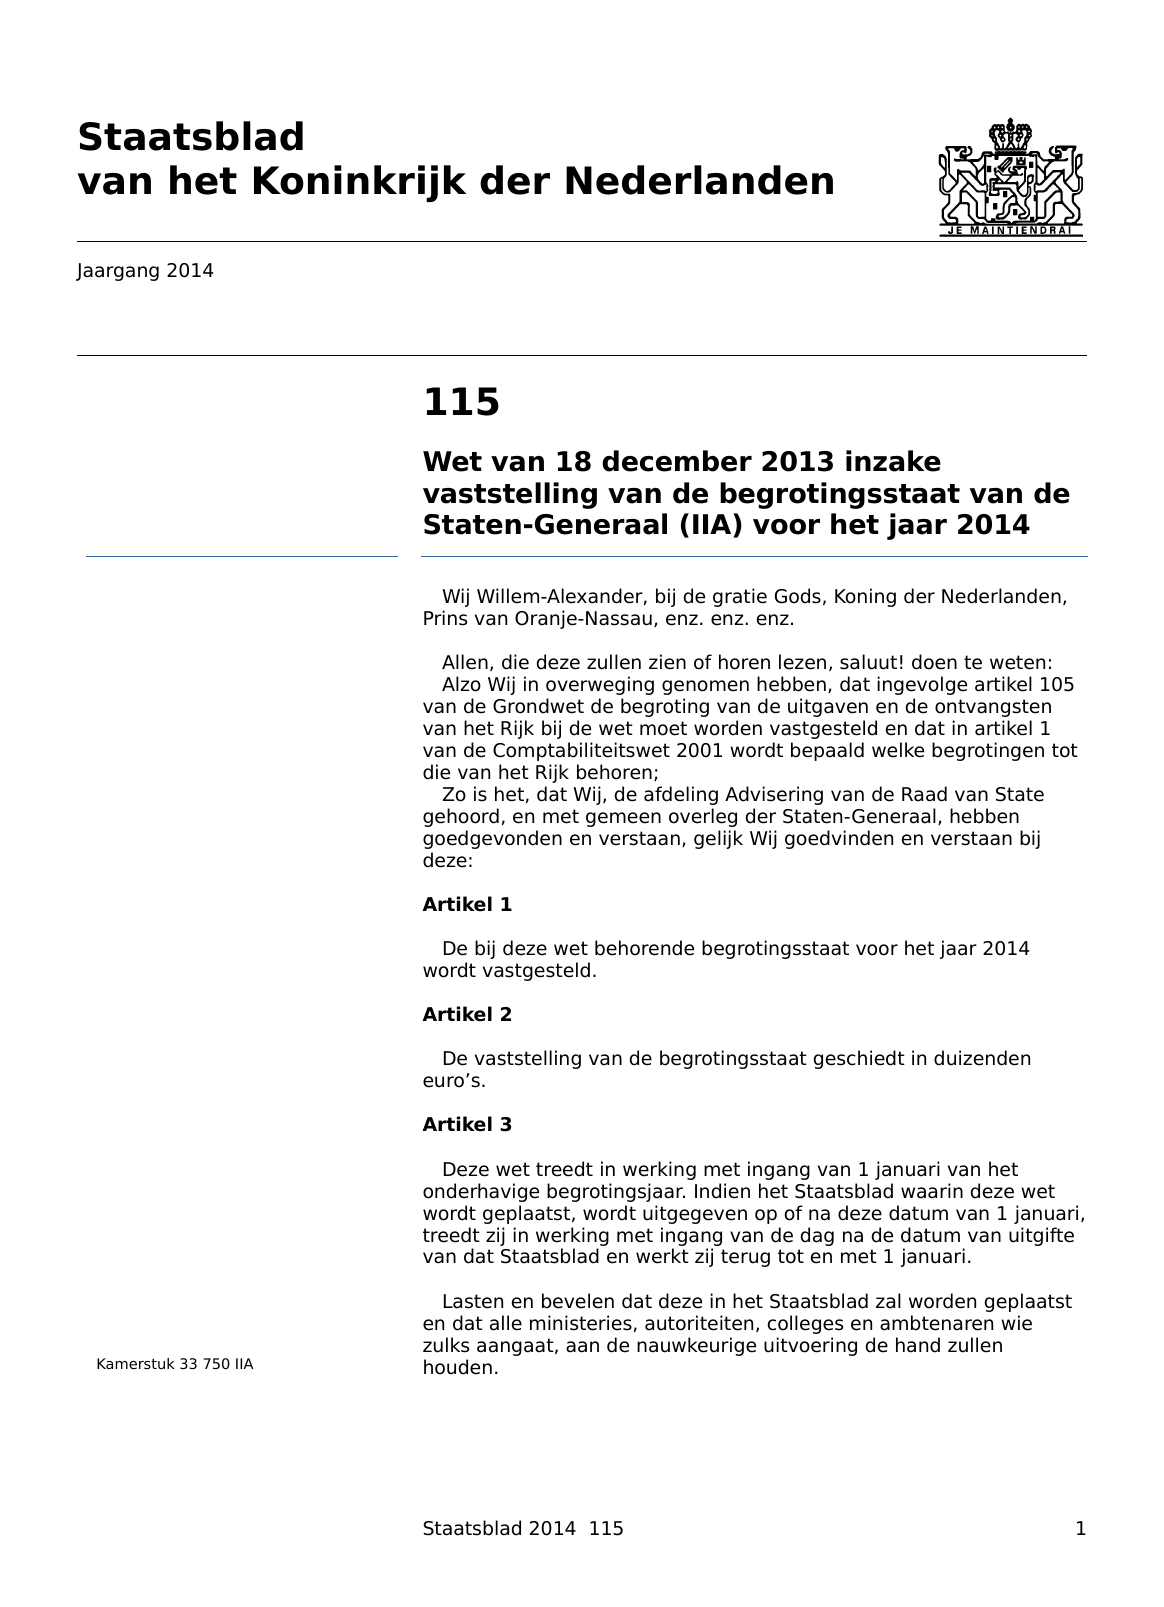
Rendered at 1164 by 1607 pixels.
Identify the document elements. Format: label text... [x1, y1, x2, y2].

text Lasten en bevelen dat deze in het Staatsblad zal worden geplaatst en dat alle ministeries, autoriteiten, colleges en ambtenaren wie zulks aangaat, aan de nauwkeurige uitvoering de hand zullen houden. [422, 1291, 1087, 1378]
text Wet van 18 december 2013 inzake vaststelling van de begrotingsstaat van de Staten-Generaal (IIA) voor het jaar 2014 [422, 447, 1087, 541]
text De bij deze wet behorende begrotingsstaat voor het jaar 2014 wordt vastgesteld. [422, 938, 1087, 982]
subtitle Artikel 2 [422, 1004, 1087, 1026]
table_header [886, 100, 1087, 241]
table_cell Jaargang 2014 [77, 242, 1087, 355]
subtitle Artikel 1 [422, 894, 1087, 916]
subtitle Artikel 3 [422, 1114, 1087, 1136]
text Kamerstuk 33 750 IIA [77, 1356, 396, 1372]
picture [936, 115, 1087, 240]
text Deze wet treedt in werking met ingang van 1 januari van het onderhavige begrotingsjaar. Indien het Staatsblad waarin deze wet wordt geplaatst, wordt uitgegeven op of na deze datum van 1 januari, treedt zij in werking met ingang van de dag na de datum van uitgifte van dat Staatsblad en werkt zij terug tot en met 1 januari. [422, 1158, 1087, 1268]
subtitle 115 [422, 381, 1087, 424]
table_header Staatsblad van het Koninkrijk der Nederlanden [77, 100, 886, 241]
text Zo is het, dat Wij, de afdeling Advisering van de Raad van State gehoord, en met gemeen overleg der Staten-Generaal, hebben goedgevonden en verstaan, gelijk Wij goedvinden en verstaan bij deze: [422, 784, 1087, 872]
text Allen, die deze zullen zien of horen lezen, saluut! doen te weten: [422, 652, 1087, 674]
text Alzo Wij in overweging genomen hebben, dat ingevolge artikel 105 van de Grondwet de begroting van de uitgaven en de ontvangsten van het Rijk bij de wet moet worden vastgesteld en dat in artikel 1 van de Comptabiliteitswet 2001 wordt bepaald welke begrotingen tot die van het Rijk behoren; [422, 674, 1087, 784]
text Wij Willem-Alexander, bij de gratie Gods, Koning der Nederlanden, Prins van Oranje-Nassau, enz. enz. enz. [422, 586, 1087, 629]
text De vaststelling van de begrotingsstaat geschiedt in duizenden euro’s. [422, 1048, 1087, 1092]
